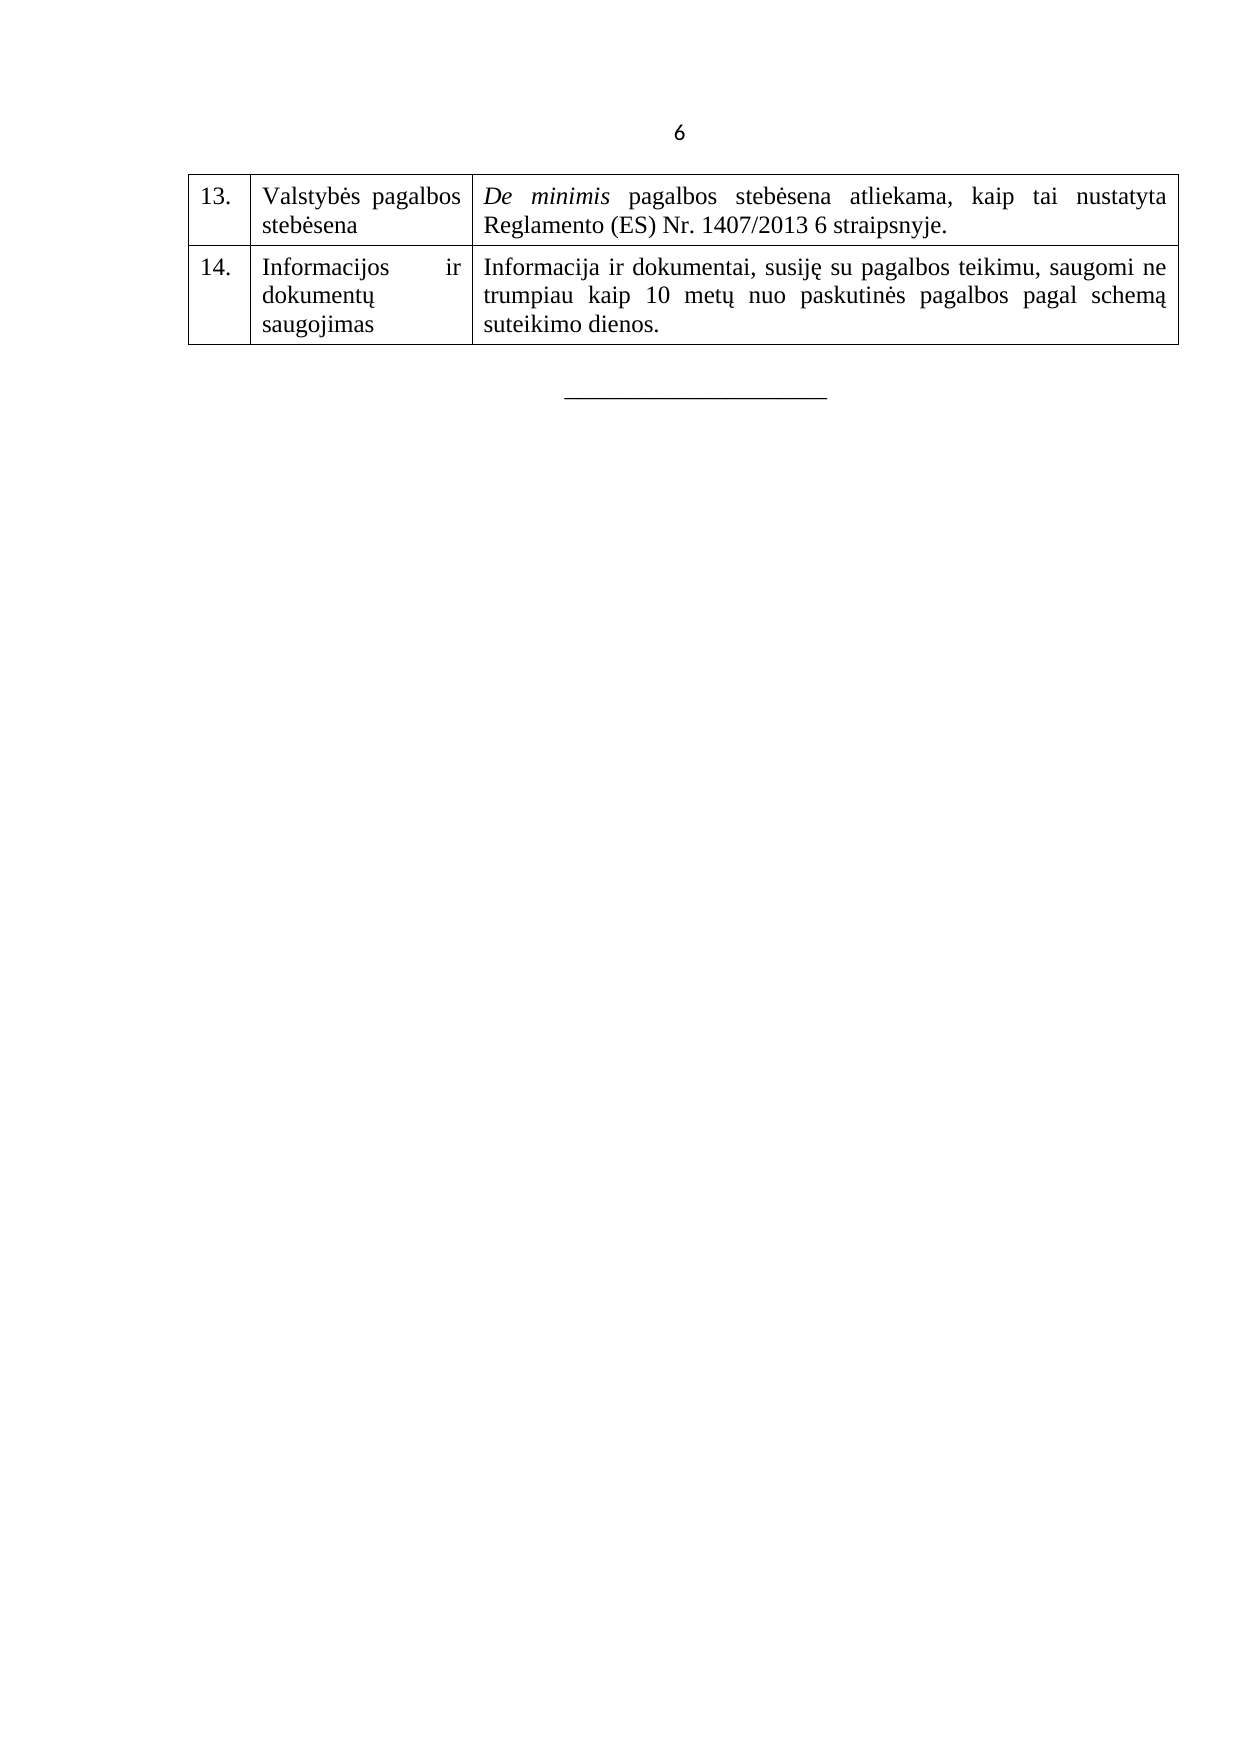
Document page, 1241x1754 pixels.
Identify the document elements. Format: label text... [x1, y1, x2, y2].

table_cell 13. [189, 175, 250, 244]
table_cell Valstybės pagalbos stebėsena [251, 175, 472, 244]
table_cell 14. [189, 246, 250, 344]
table_cell Informacijos ir dokumentų saugojimas [251, 246, 472, 344]
table_cell Informacija ir dokumentai, susiję su pagalbos teikimu, saugomi ne trumpiau kaip 10 metų nuo paskutinės pagalbos pagal schemą suteikimo dienos. [473, 246, 1178, 344]
text _____________________ [177, 373, 1181, 402]
table_cell De minimis pagalbos stebėsena atliekama, kaip tai nustatyta Reglamento (ES) Nr. 1407/2013 6 straipsnyje. [473, 175, 1178, 244]
